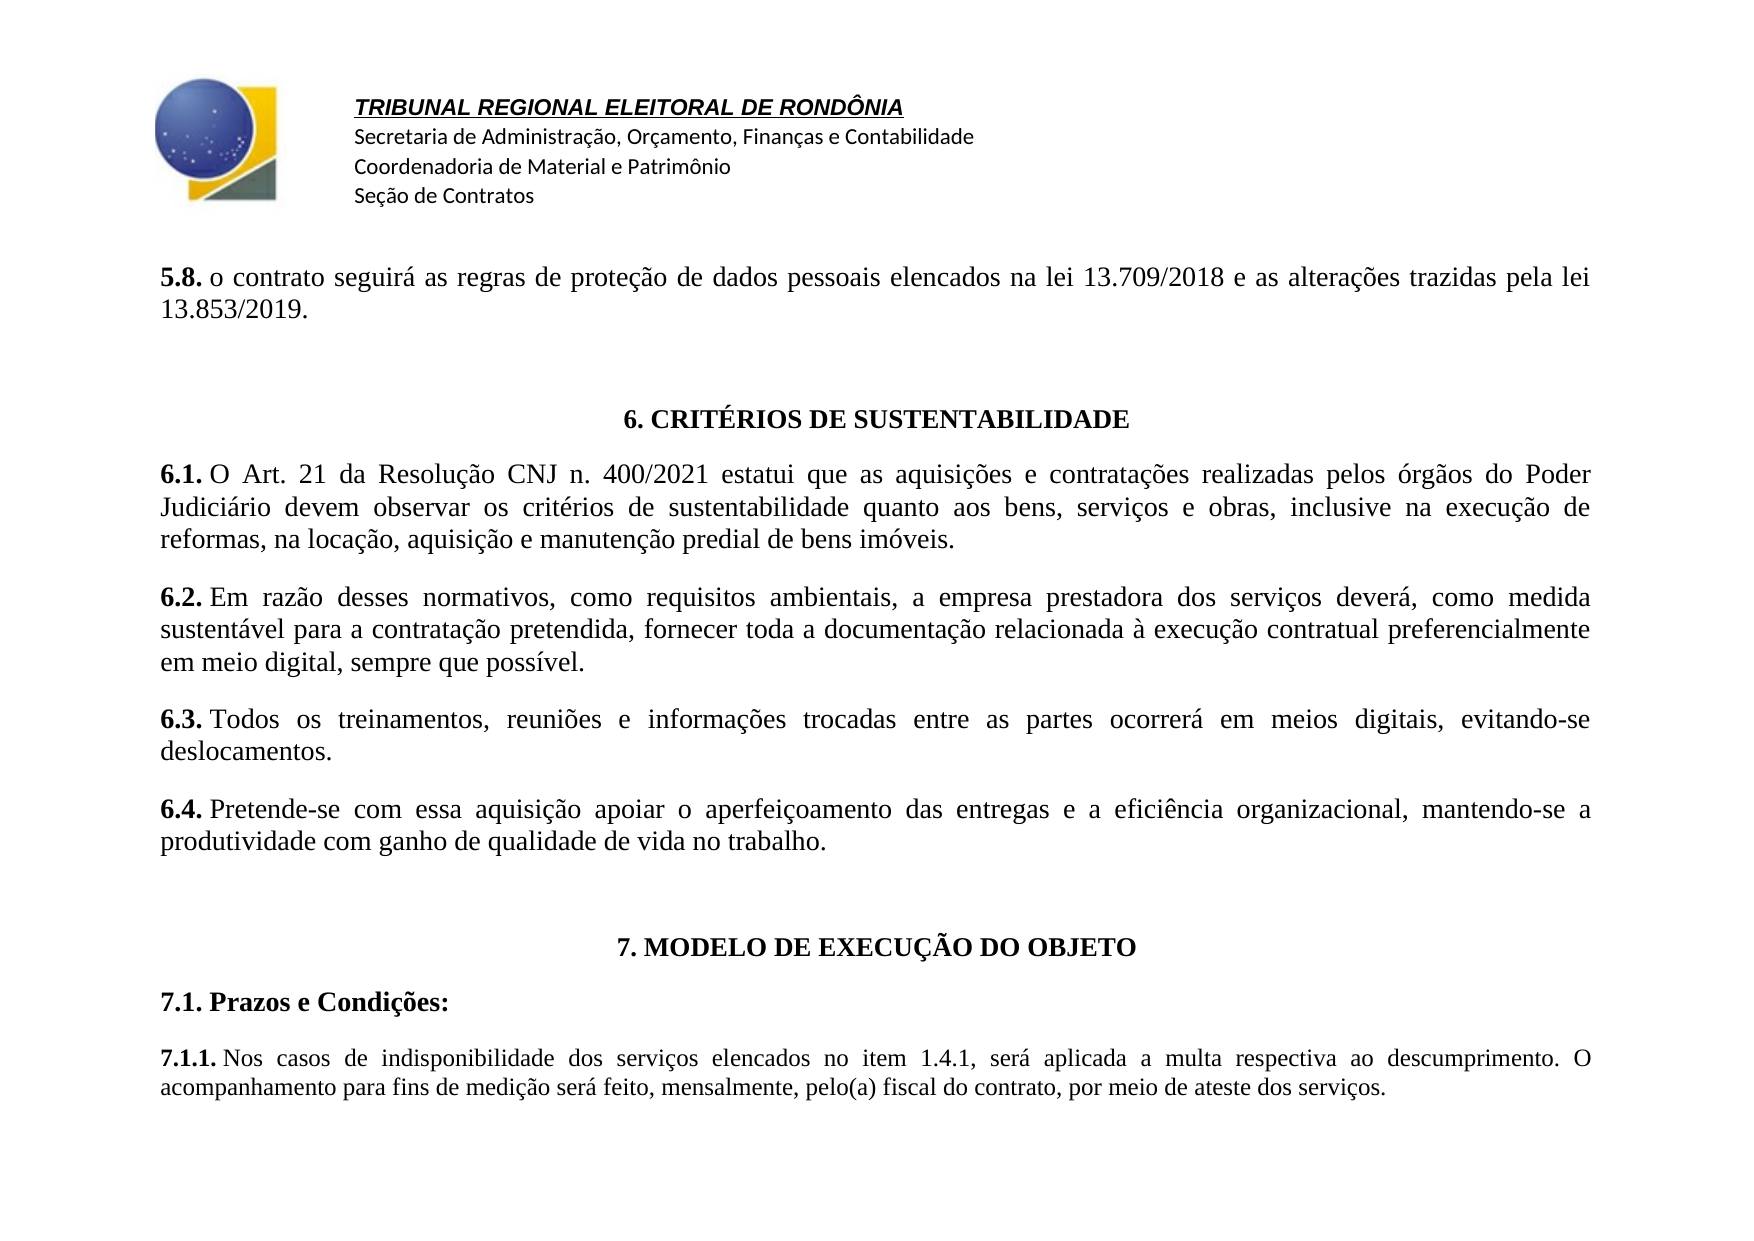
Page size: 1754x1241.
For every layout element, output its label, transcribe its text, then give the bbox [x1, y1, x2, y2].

text 7.1.1. Nos casos de indisponibilidade dos serviços elencados no item 1.4.1, será aplicada a multa respectiva ao descumprimento. O acompanhamento para fins de medição será feito, mensalmente, pelo(a) fiscal do contrato, por meio de ateste dos serviços. [160, 1043, 1594, 1100]
text 7. MODELO DE EXECUÇÃO DO OBJETO [148, 931, 1606, 963]
text 5.8. o contrato seguirá as regras de proteção de dados pessoais elencados na lei 13.709/2018 e as alterações trazidas pela lei 13.853/2019. [160, 260, 1594, 324]
text 6.2. Em razão desses normativos, como requisitos ambientais, a empresa prestadora dos serviços deverá, como medida sustentável para a contratação pretendida, fornecer toda a documentação relacionada à execução contratual preferencialmente em meio digital, sempre que possível. [160, 580, 1594, 677]
text 6.3. Todos os treinamentos, reuniões e informações trocadas entre as partes ocorrerá em meios digitais, evitando-se deslocamentos. [160, 702, 1594, 767]
text 7.1. Prazos e Condições: [160, 986, 1594, 1018]
text 6.4. Pretende-se com essa aquisição apoiar o aperfeiçoamento das entregas e a eficiência organizacional, mantendo-se a produtividade com ganho de qualidade de vida no trabalho. [160, 792, 1594, 857]
text 6.1. O Art. 21 da Resolução CNJ n. 400/2021 estatui que as aquisições e contratações realizadas pelos órgãos do Poder Judiciário devem observar os critérios de sustentabilidade quanto aos bens, serviços e obras, inclusive na execução de reformas, na locação, aquisição e manutenção predial de bens imóveis. [160, 458, 1594, 555]
text 6. CRITÉRIOS DE SUSTENTABILIDADE [148, 403, 1606, 435]
